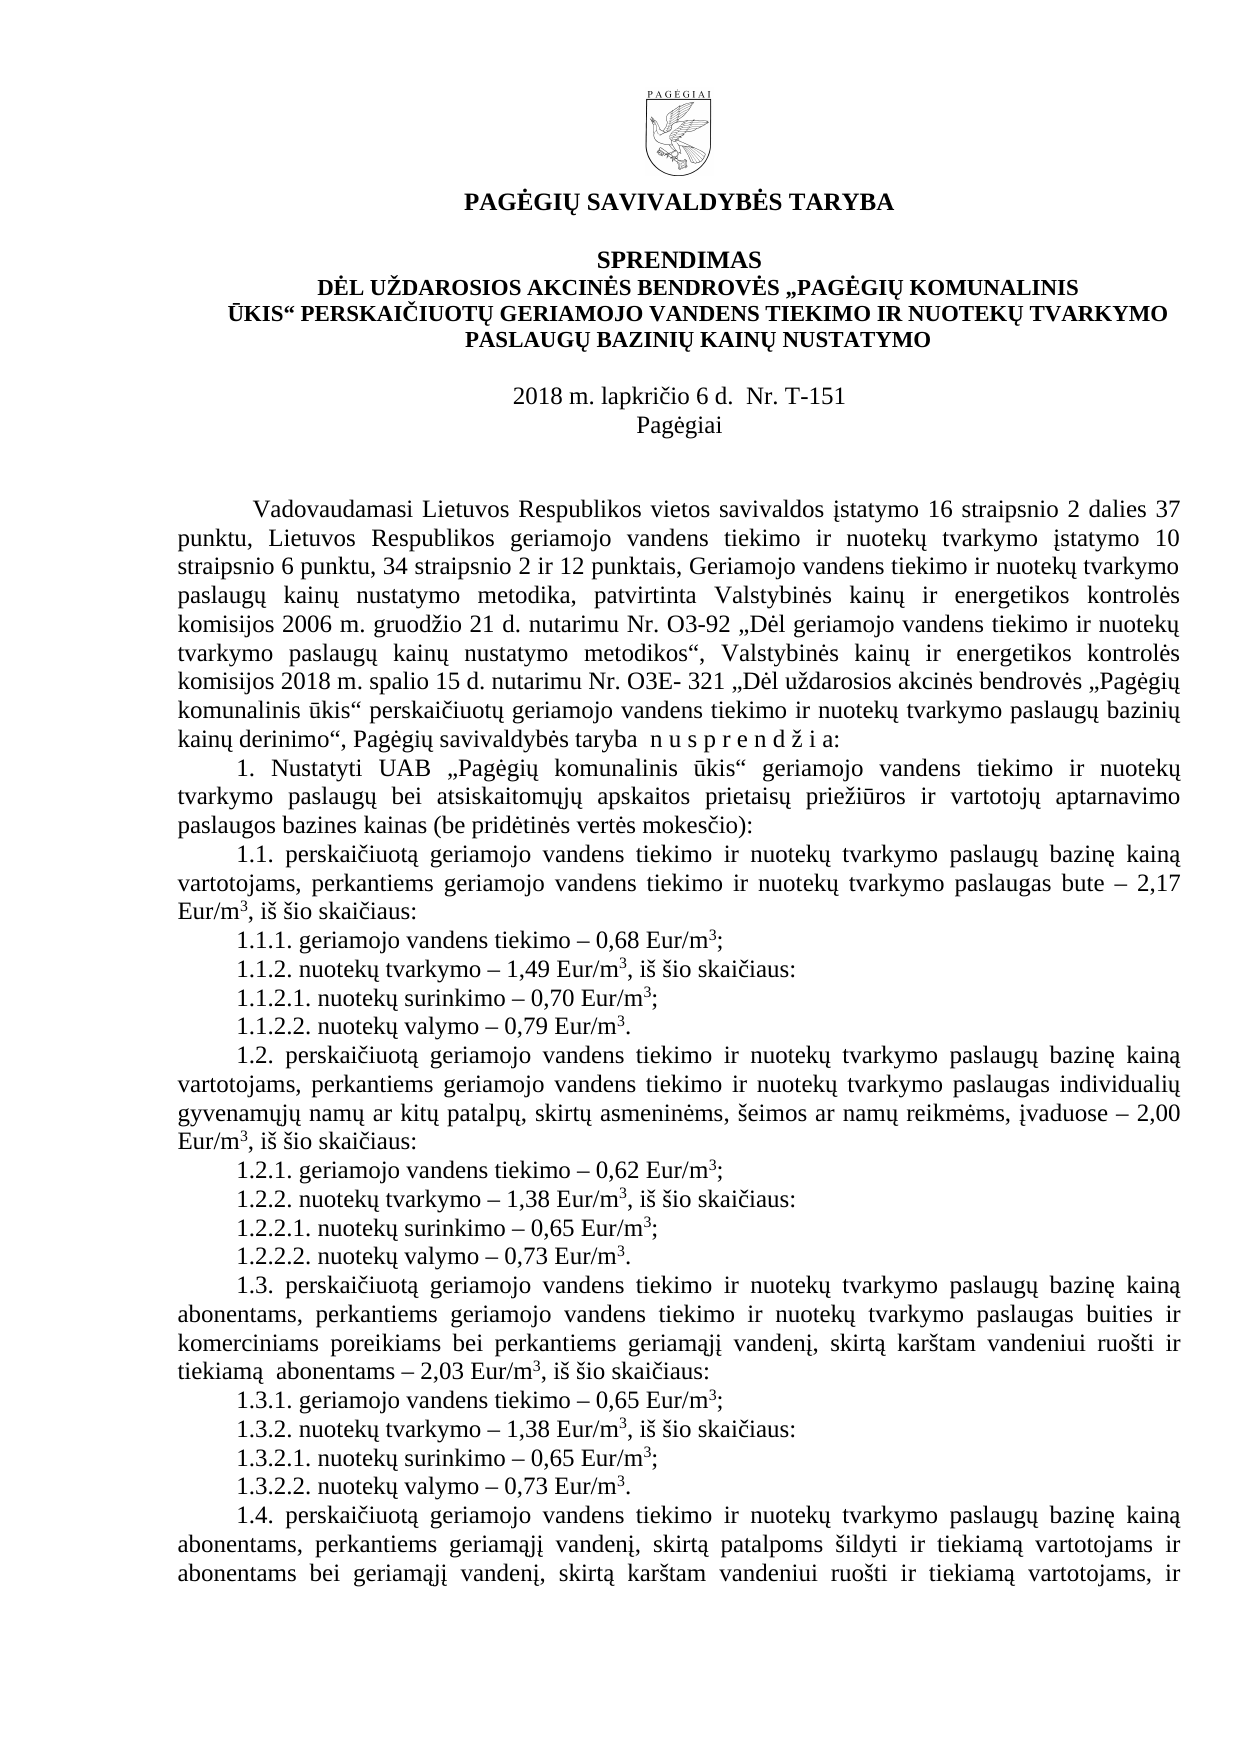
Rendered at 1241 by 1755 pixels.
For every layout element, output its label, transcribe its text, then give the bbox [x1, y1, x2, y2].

text 1.3.2. nuotekų tvarkymo – 1,38 Eur/m3, iš šio skaičiaus: [177, 1414, 1181, 1443]
text 1.1.1. geriamojo vandens tiekimo – 0,68 Eur/m3; [177, 925, 1181, 954]
text 1.3.2.1. nuotekų surinkimo – 0,65 Eur/m3; [177, 1443, 1181, 1471]
text sprendimas [177, 245, 1181, 273]
text 1.1.2. nuotekų tvarkymo – 1,49 Eur/m3, iš šio skaičiaus: [177, 954, 1181, 983]
text DĖL UŽDAROSIOS AKCINĖS BENDROVĖS „PAGĖGIŲ KOMUNALINIS ŪKIS“ PERSKAIČIUOTŲ GERIAMOJO VANDENS TIEKIMO IR NUOTEKŲ TVARKYMO PASLAUGŲ BAZINIŲ KAINŲ NUSTATYMO [215, 273, 1181, 353]
text 1.2.2. nuotekų tvarkymo – 1,38 Eur/m3, iš šio skaičiaus: [177, 1184, 1181, 1213]
text 1.2.1. geriamojo vandens tiekimo – 0,62 Eur/m3; [177, 1155, 1181, 1184]
text 1.1. perskaičiuotą geriamojo vandens tiekimo ir nuotekų tvarkymo paslaugų bazinę kainą vartotojams, perkantiems geriamojo vandens tiekimo ir nuotekų tvarkymo paslaugas bute – 2,17 Eur/m3, iš šio skaičiaus: [177, 839, 1181, 925]
text Vadovaudamasi Lietuvos Respublikos vietos savivaldos įstatymo 16 straipsnio 2 dalies 37 punktu, Lietuvos Respublikos geriamojo vandens tiekimo ir nuotekų tvarkymo įstatymo 10 straipsnio 6 punktu, 34 straipsnio 2 ir 12 punktais, Geriamojo vandens tiekimo ir nuotekų tvarkymo paslaugų kainų nustatymo metodika, patvirtinta Valstybinės kainų ir energetikos kontrolės komisijos 2006 m. gruodžio 21 d. nutarimu Nr. O3-92 „Dėl geriamojo vandens tiekimo ir nuotekų tvarkymo paslaugų kainų nustatymo metodikos“, Valstybinės kainų ir energetikos kontrolės komisijos 2018 m. spalio 15 d. nutarimu Nr. O3E- 321 „Dėl uždarosios akcinės bendrovės „Pagėgių komunalinis ūkis“ perskaičiuotų geriamojo vandens tiekimo ir nuotekų tvarkymo paslaugų bazinių kainų derinimo“, Pagėgių savivaldybės taryba n u s p r e n d ž i a: [177, 494, 1181, 753]
text 2018 m. lapkričio 6 d. Nr. T-151 [177, 381, 1181, 410]
text Pagėgiai [177, 410, 1181, 439]
text 1.4. perskaičiuotą geriamojo vandens tiekimo ir nuotekų tvarkymo paslaugų bazinę kainą abonentams, perkantiems geriamąjį vandenį, skirtą patalpoms šildyti ir tiekiamą vartotojams ir abonentams bei geriamąjį vandenį, skirtą karštam vandeniui ruošti ir tiekiamą vartotojams, ir [177, 1500, 1181, 1586]
text 1.2.2.1. nuotekų surinkimo – 0,65 Eur/m3; [177, 1213, 1181, 1241]
text 1.1.2.1. nuotekų surinkimo – 0,70 Eur/m3; [177, 983, 1181, 1011]
text 1.3.2.2. nuotekų valymo – 0,73 Eur/m3. [177, 1471, 1181, 1500]
text 1.2. perskaičiuotą geriamojo vandens tiekimo ir nuotekų tvarkymo paslaugų bazinę kainą vartotojams, perkantiems geriamojo vandens tiekimo ir nuotekų tvarkymo paslaugas individualių gyvenamųjų namų ar kitų patalpų, skirtų asmeninėms, šeimos ar namų reikmėms, įvaduose – 2,00 Eur/m3, iš šio skaičiaus: [177, 1040, 1181, 1155]
text 1.2.2.2. nuotekų valymo – 0,73 Eur/m3. [177, 1241, 1181, 1270]
text Pagėgių savivaldybės taryba [177, 187, 1181, 216]
text 1.3.1. geriamojo vandens tiekimo – 0,65 Eur/m3; [177, 1385, 1181, 1414]
text 1.3. perskaičiuotą geriamojo vandens tiekimo ir nuotekų tvarkymo paslaugų bazinę kainą abonentams, perkantiems geriamojo vandens tiekimo ir nuotekų tvarkymo paslaugas buities ir komerciniams poreikiams bei perkantiems geriamąjį vandenį, skirtą karštam vandeniui ruošti ir tiekiamą abonentams – 2,03 Eur/m3, iš šio skaičiaus: [177, 1270, 1181, 1385]
text 1. Nustatyti UAB „Pagėgių komunalinis ūkis“ geriamojo vandens tiekimo ir nuotekų tvarkymo paslaugų bei atsiskaitomųjų apskaitos prietaisų priežiūros ir vartotojų aptarnavimo paslaugos bazines kainas (be pridėtinės vertės mokesčio): [177, 753, 1181, 839]
text 1.1.2.2. nuotekų valymo – 0,79 Eur/m3. [177, 1011, 1181, 1040]
